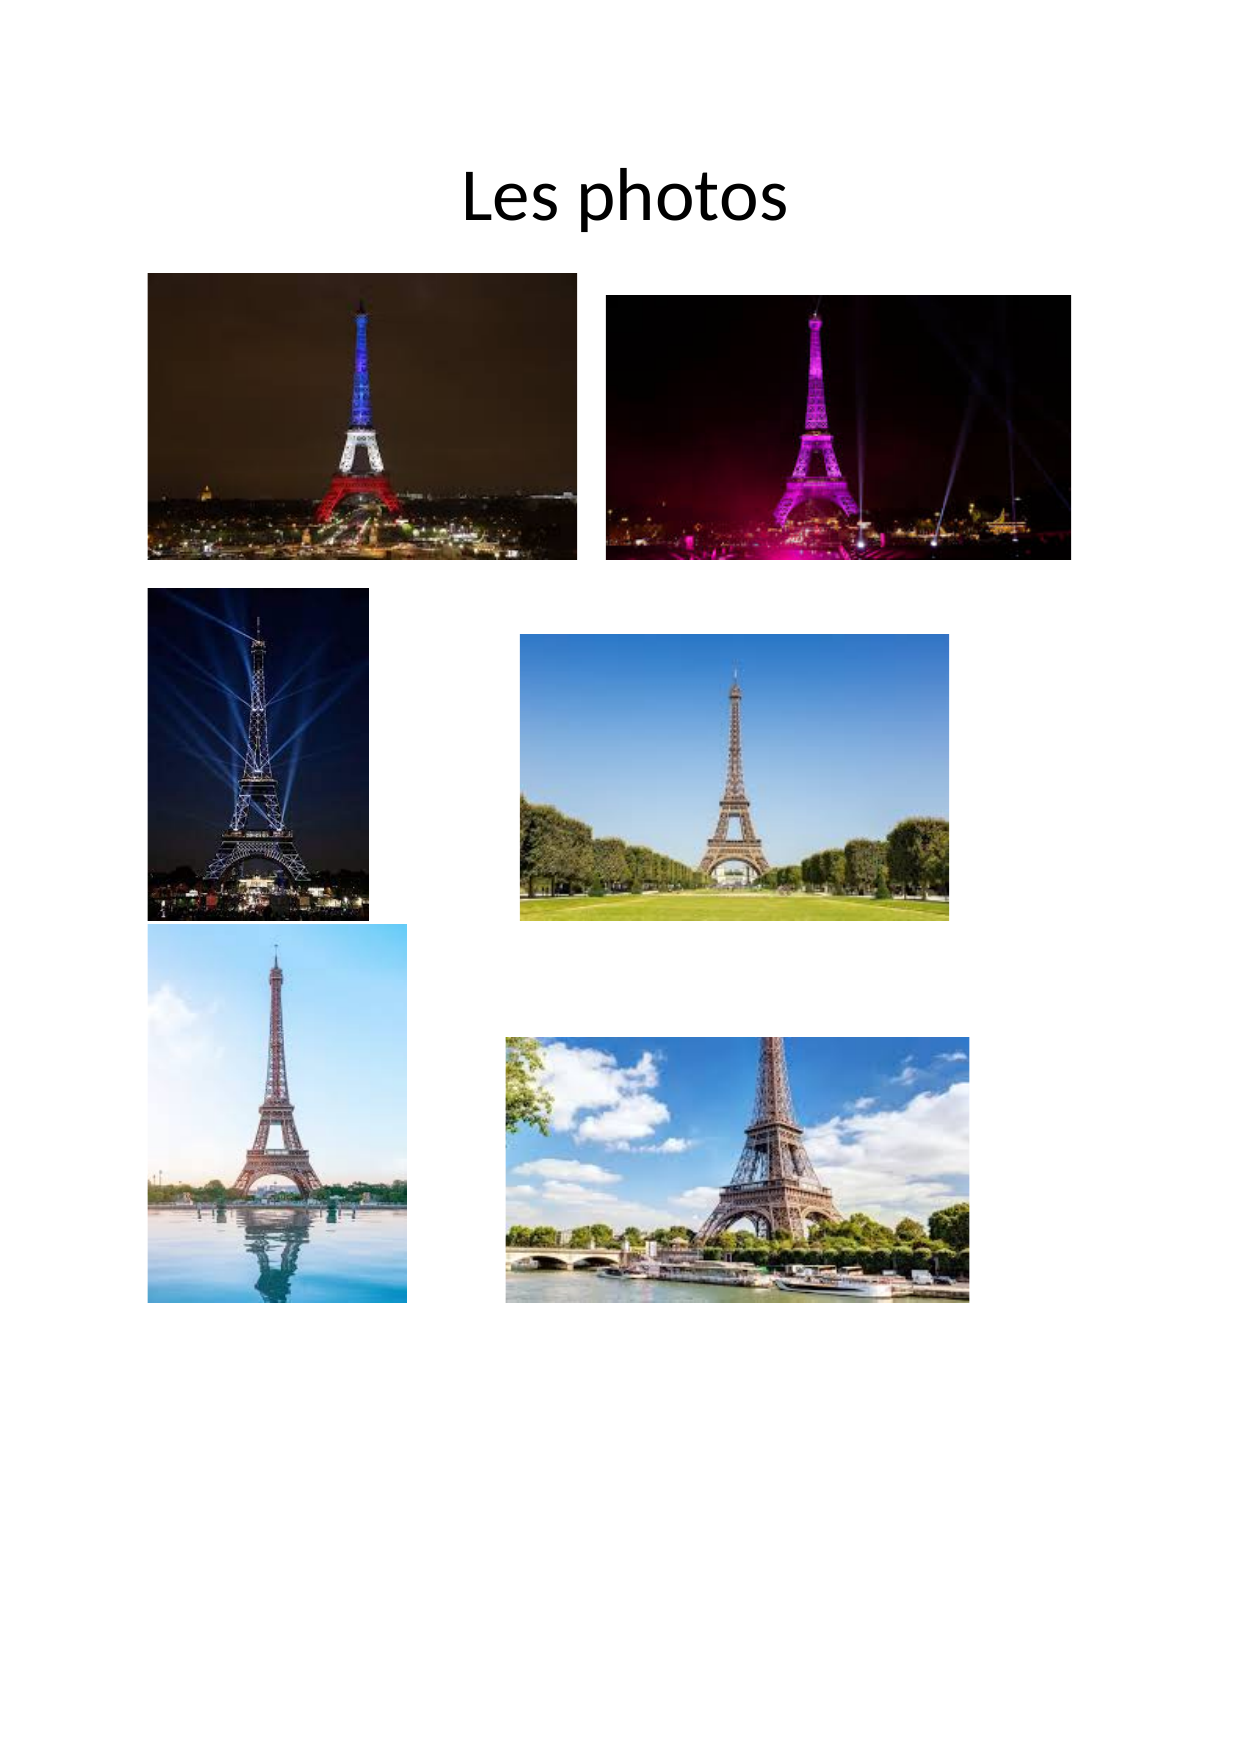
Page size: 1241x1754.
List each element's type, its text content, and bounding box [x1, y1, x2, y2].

picture [519, 634, 950, 921]
picture [505, 1037, 970, 1303]
picture [147, 273, 578, 560]
picture [605, 295, 1072, 560]
picture [147, 588, 369, 921]
text Les photos [148, 148, 1093, 239]
picture [147, 924, 407, 1303]
